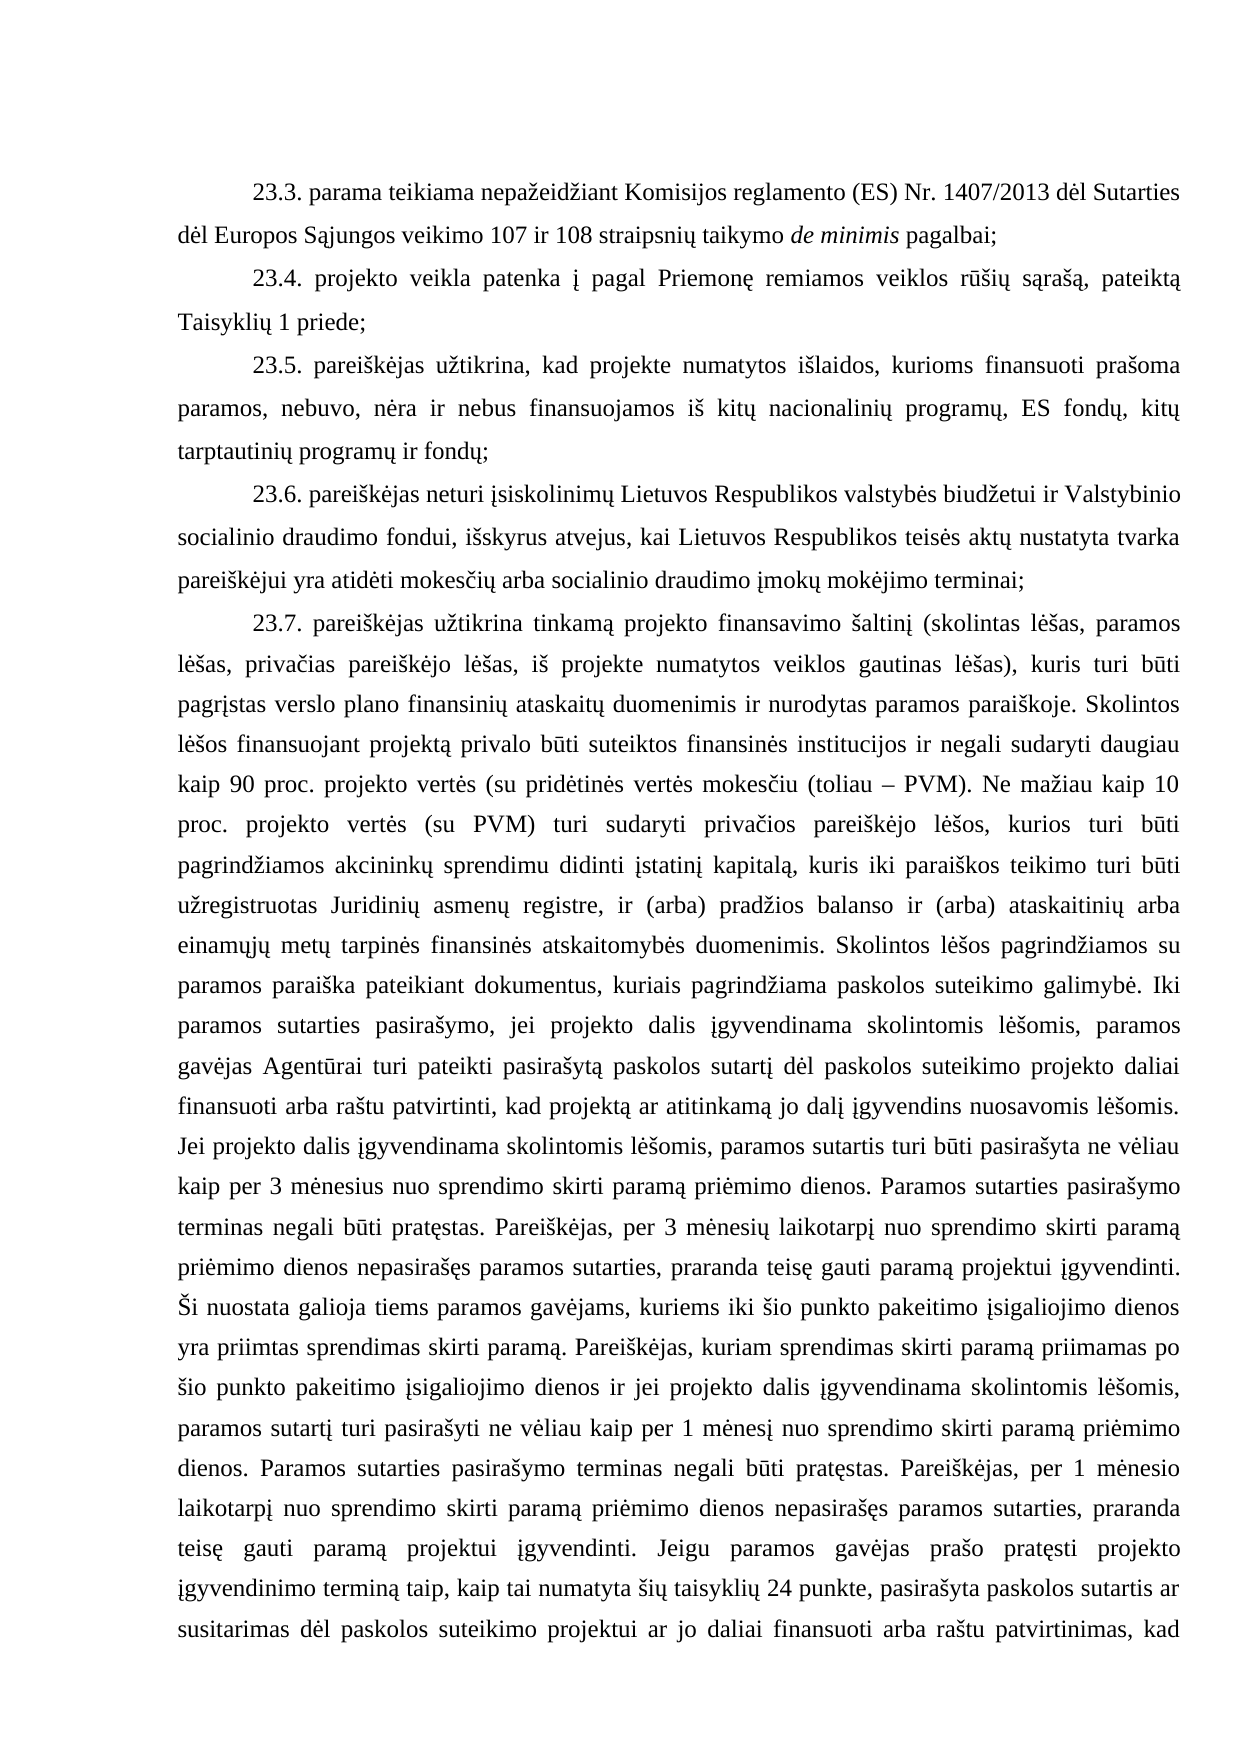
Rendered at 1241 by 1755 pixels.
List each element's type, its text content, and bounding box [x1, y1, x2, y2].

text 23.7. pareiškėjas užtikrina tinkamą projekto finansavimo šaltinį (skolintas lėšas, paramos lėšas, privačias pareiškėjo lėšas, iš projekte numatytos veiklos gautinas lėšas), kuris turi būti pagrįstas verslo plano finansinių ataskaitų duomenimis ir nurodytas paramos paraiškoje. Skolintos lėšos finansuojant projektą privalo būti suteiktos finansinės institucijos ir negali sudaryti daugiau kaip 90 proc. projekto vertės (su pridėtinės vertės mokesčiu (toliau – PVM). Ne mažiau kaip 10 proc. projekto vertės (su PVM) turi sudaryti privačios pareiškėjo lėšos, kurios turi būti pagrindžiamos akcininkų sprendimu didinti įstatinį kapitalą, kuris iki paraiškos teikimo turi būti užregistruotas Juridinių asmenų registre, ir (arba) pradžios balanso ir (arba) ataskaitinių arba einamųjų metų tarpinės finansinės atskaitomybės duomenimis. Skolintos lėšos pagrindžiamos su paramos paraiška pateikiant dokumentus, kuriais pagrindžiama paskolos suteikimo galimybė. Iki paramos sutarties pasirašymo, jei projekto dalis įgyvendinama skolintomis lėšomis, paramos gavėjas Agentūrai turi pateikti pasirašytą paskolos sutartį dėl paskolos suteikimo projekto daliai finansuoti arba raštu patvirtinti, kad projektą ar atitinkamą jo dalį įgyvendins nuosavomis lėšomis. Jei projekto dalis įgyvendinama skolintomis lėšomis, paramos sutartis turi būti pasirašyta ne vėliau kaip per 3 mėnesius nuo sprendimo skirti paramą priėmimo dienos. Paramos sutarties pasirašymo terminas negali būti pratęstas. Pareiškėjas, per 3 mėnesių laikotarpį nuo sprendimo skirti paramą priėmimo dienos nepasirašęs paramos sutarties, praranda teisę gauti paramą projektui įgyvendinti. Ši nuostata galioja tiems paramos gavėjams, kuriems iki šio punkto pakeitimo įsigaliojimo dienos yra priimtas sprendimas skirti paramą. Pareiškėjas, kuriam sprendimas skirti paramą priimamas po šio punkto pakeitimo įsigaliojimo dienos ir jei projekto dalis įgyvendinama skolintomis lėšomis, paramos sutartį turi pasirašyti ne vėliau kaip per 1 mėnesį nuo sprendimo skirti paramą priėmimo dienos. Paramos sutarties pasirašymo terminas negali būti pratęstas. Pareiškėjas, per 1 mėnesio laikotarpį nuo sprendimo skirti paramą priėmimo dienos nepasirašęs paramos sutarties, praranda teisę gauti paramą projektui įgyvendinti. Jeigu paramos gavėjas prašo pratęsti projekto įgyvendinimo terminą taip, kaip tai numatyta šių taisyklių 24 punkte, pasirašyta paskolos sutartis ar susitarimas dėl paskolos suteikimo projektui ar jo daliai finansuoti arba raštu patvirtinimas, kad [177, 608, 1181, 1642]
text 23.4. projekto veikla patenka į pagal Priemonę remiamos veiklos rūšių sąrašą, pateiktą Taisyklių 1 priede; [177, 263, 1181, 335]
text 23.6. pareiškėjas neturi įsiskolinimų Lietuvos Respublikos valstybės biudžetui ir Valstybinio socialinio draudimo fondui, išskyrus atvejus, kai Lietuvos Respublikos teisės aktų nustatyta tvarka pareiškėjui yra atidėti mokesčių arba socialinio draudimo įmokų mokėjimo terminai; [177, 479, 1181, 594]
text 23.3. parama teikiama nepažeidžiant Komisijos reglamento (ES) Nr. 1407/2013 dėl Sutarties dėl Europos Sąjungos veikimo 107 ir 108 straipsnių taikymo de minimis pagalbai; [177, 177, 1181, 249]
text 23.5. pareiškėjas užtikrina, kad projekte numatytos išlaidos, kurioms finansuoti prašoma paramos, nebuvo, nėra ir nebus finansuojamos iš kitų nacionalinių programų, ES fondų, kitų tarptautinių programų ir fondų; [177, 350, 1181, 465]
